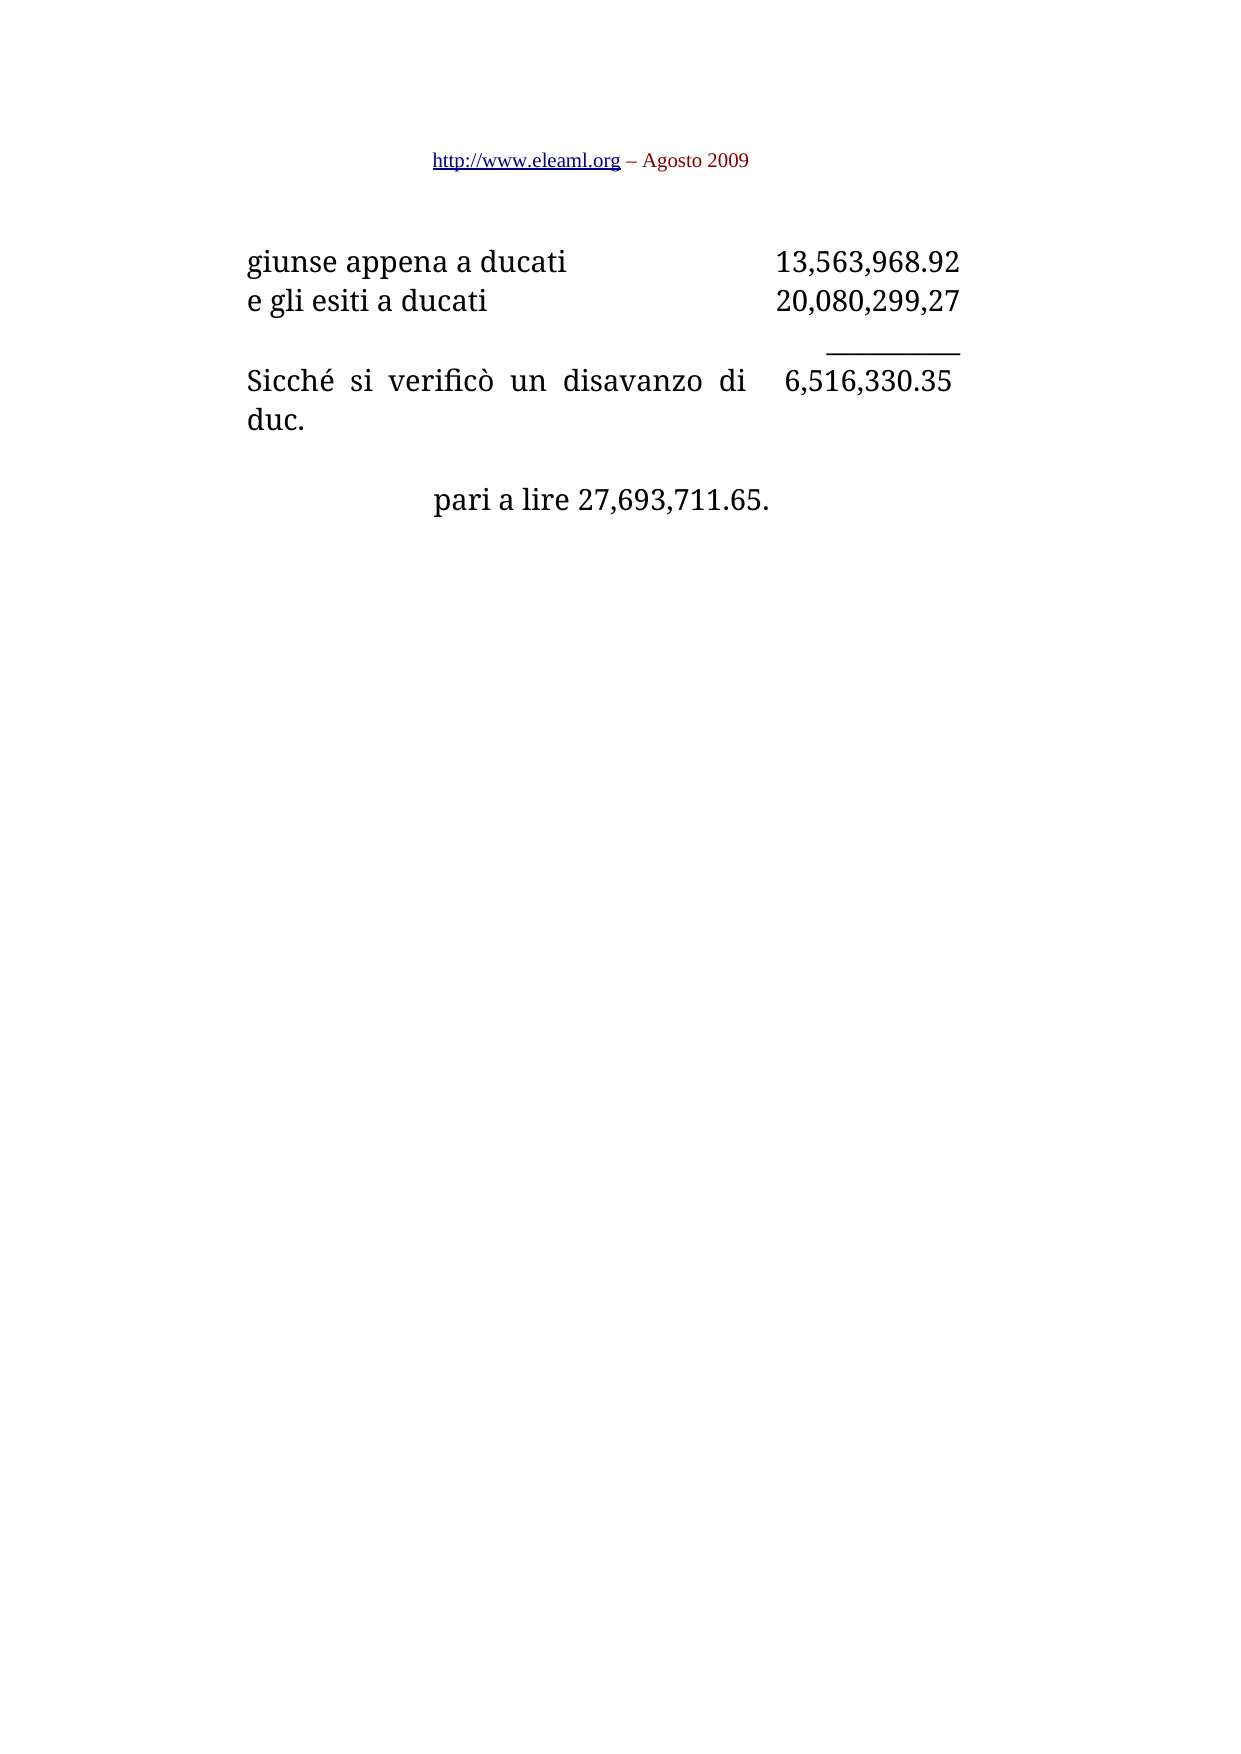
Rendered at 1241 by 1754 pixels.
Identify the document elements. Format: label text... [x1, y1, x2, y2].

table_cell __________ 6,516,330.35 [746, 399, 960, 439]
text pari a lire 27,693,711.65. [207, 479, 974, 519]
